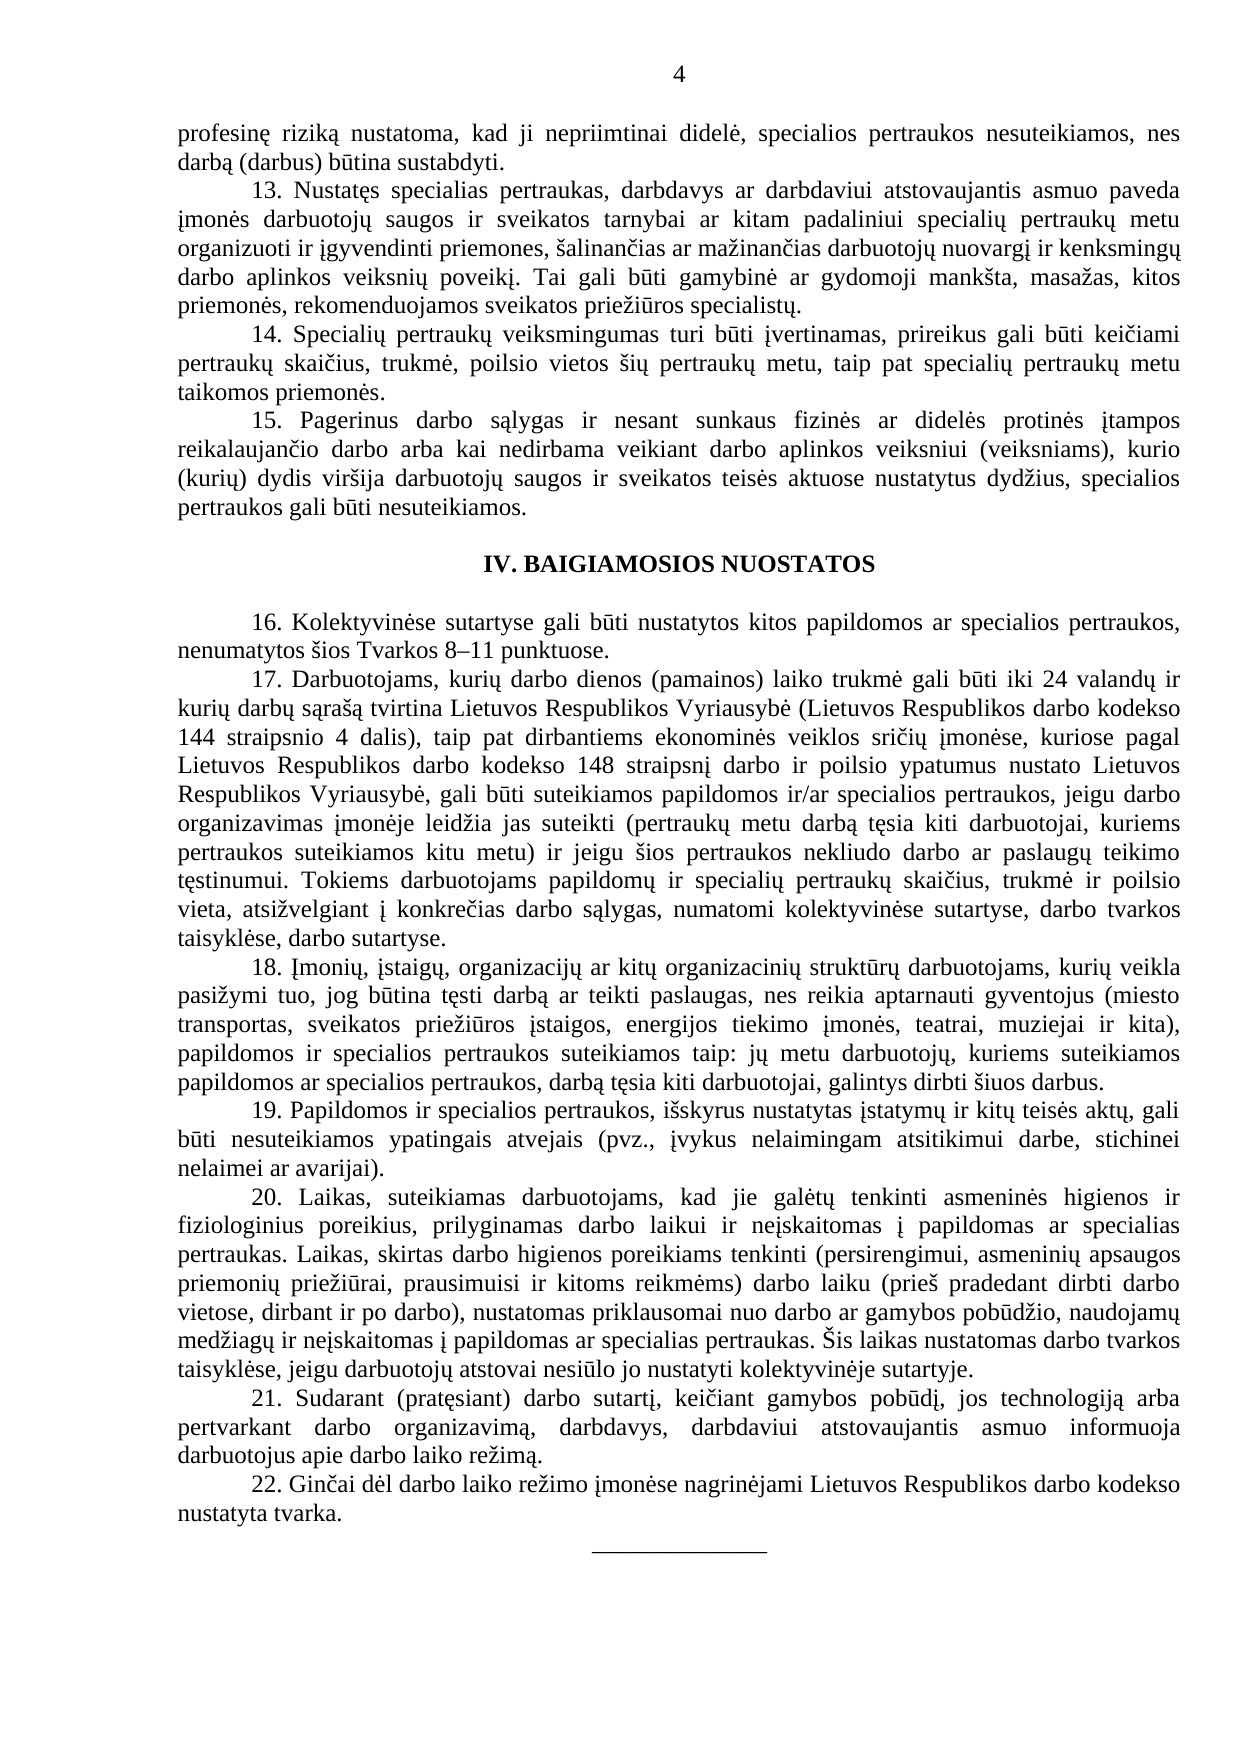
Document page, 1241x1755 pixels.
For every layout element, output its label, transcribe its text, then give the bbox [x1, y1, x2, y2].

text 18. Įmonių, įstaigų, organizacijų ar kitų organizacinių struktūrų darbuotojams, kurių veikla pasižymi tuo, jog būtina tęsti darbą ar teikti paslaugas, nes reikia aptarnauti gyventojus (miesto transportas, sveikatos priežiūros įstaigos, energijos tiekimo įmonės, teatrai, muziejai ir kita), papildomos ir specialios pertraukos suteikiamos taip: jų metu darbuotojų, kuriems suteikiamos papildomos ar specialios pertraukos, darbą tęsia kiti darbuotojai, galintys dirbti šiuos darbus. [177, 952, 1181, 1096]
text profesinę riziką nustatoma, kad ji nepriimtinai didelė, specialios pertraukos nesuteikiamos, nes darbą (darbus) būtina sustabdyti. [177, 118, 1181, 176]
text 21. Sudarant (pratęsiant) darbo sutartį, keičiant gamybos pobūdį, jos technologiją arba pertvarkant darbo organizavimą, darbdavys, darbdaviui atstovaujantis asmuo informuoja darbuotojus apie darbo laiko režimą. [177, 1383, 1181, 1469]
text 17. Darbuotojams, kurių darbo dienos (pamainos) laiko trukmė gali būti iki 24 valandų ir kurių darbų sąrašą tvirtina Lietuvos Respublikos Vyriausybė (Lietuvos Respublikos darbo kodekso 144 straipsnio 4 dalis), taip pat dirbantiems ekonominės veiklos sričių įmonėse, kuriose pagal Lietuvos Respublikos darbo kodekso 148 straipsnį darbo ir poilsio ypatumus nustato Lietuvos Respublikos Vyriausybė, gali būti suteikiamos papildomos ir/ar specialios pertraukos, jeigu darbo organizavimas įmonėje leidžia jas suteikti (pertraukų metu darbą tęsia kiti darbuotojai, kuriems pertraukos suteikiamos kitu metu) ir jeigu šios pertraukos nekliudo darbo ar paslaugų teikimo tęstinumui. Tokiems darbuotojams papildomų ir specialių pertraukų skaičius, trukmė ir poilsio vieta, atsižvelgiant į konkrečias darbo sąlygas, numatomi kolektyvinėse sutartyse, darbo tvarkos taisyklėse, darbo sutartyse. [177, 664, 1181, 952]
text 13. Nustatęs specialias pertraukas, darbdavys ar darbdaviui atstovaujantis asmuo paveda įmonės darbuotojų saugos ir sveikatos tarnybai ar kitam padaliniui specialių pertraukų metu organizuoti ir įgyvendinti priemones, šalinančias ar mažinančias darbuotojų nuovargį ir kenksmingų darbo aplinkos veiksnių poveikį. Tai gali būti gamybinė ar gydomoji mankšta, masažas, kitos priemonės, rekomenduojamos sveikatos priežiūros specialistų. [177, 176, 1181, 319]
text 16. Kolektyvinėse sutartyse gali būti nustatytos kitos papildomos ar specialios pertraukos, nenumatytos šios Tvarkos 8–11 punktuose. [177, 607, 1181, 664]
text IV. BAIGIAMOSIOS NUOSTATOS [177, 549, 1181, 578]
text 19. Papildomos ir specialios pertraukos, išskyrus nustatytas įstatymų ir kitų teisės aktų, gali būti nesuteikiamos ypatingais atvejais (pvz., įvykus nelaimingam atsitikimui darbe, stichinei nelaimei ar avarijai). [177, 1096, 1181, 1182]
text ______________ [177, 1527, 1181, 1556]
text 20. Laikas, suteikiamas darbuotojams, kad jie galėtų tenkinti asmeninės higienos ir fiziologinius poreikius, prilyginamas darbo laikui ir neįskaitomas į papildomas ar specialias pertraukas. Laikas, skirtas darbo higienos poreikiams tenkinti (persirengimui, asmeninių apsaugos priemonių priežiūrai, prausimuisi ir kitoms reikmėms) darbo laiku (prieš pradedant dirbti darbo vietose, dirbant ir po darbo), nustatomas priklausomai nuo darbo ar gamybos pobūdžio, naudojamų medžiagų ir neįskaitomas į papildomas ar specialias pertraukas. Šis laikas nustatomas darbo tvarkos taisyklėse, jeigu darbuotojų atstovai nesiūlo jo nustatyti kolektyvinėje sutartyje. [177, 1182, 1181, 1383]
text 15. Pagerinus darbo sąlygas ir nesant sunkaus fizinės ar didelės protinės įtampos reikalaujančio darbo arba kai nedirbama veikiant darbo aplinkos veiksniui (veiksniams), kurio (kurių) dydis viršija darbuotojų saugos ir sveikatos teisės aktuose nustatytus dydžius, specialios pertraukos gali būti nesuteikiamos. [177, 406, 1181, 521]
text 22. Ginčai dėl darbo laiko režimo įmonėse nagrinėjami Lietuvos Respublikos darbo kodekso nustatyta tvarka. [177, 1469, 1181, 1527]
text 14. Specialių pertraukų veiksmingumas turi būti įvertinamas, prireikus gali būti keičiami pertraukų skaičius, trukmė, poilsio vietos šių pertraukų metu, taip pat specialių pertraukų metu taikomos priemonės. [177, 319, 1181, 406]
